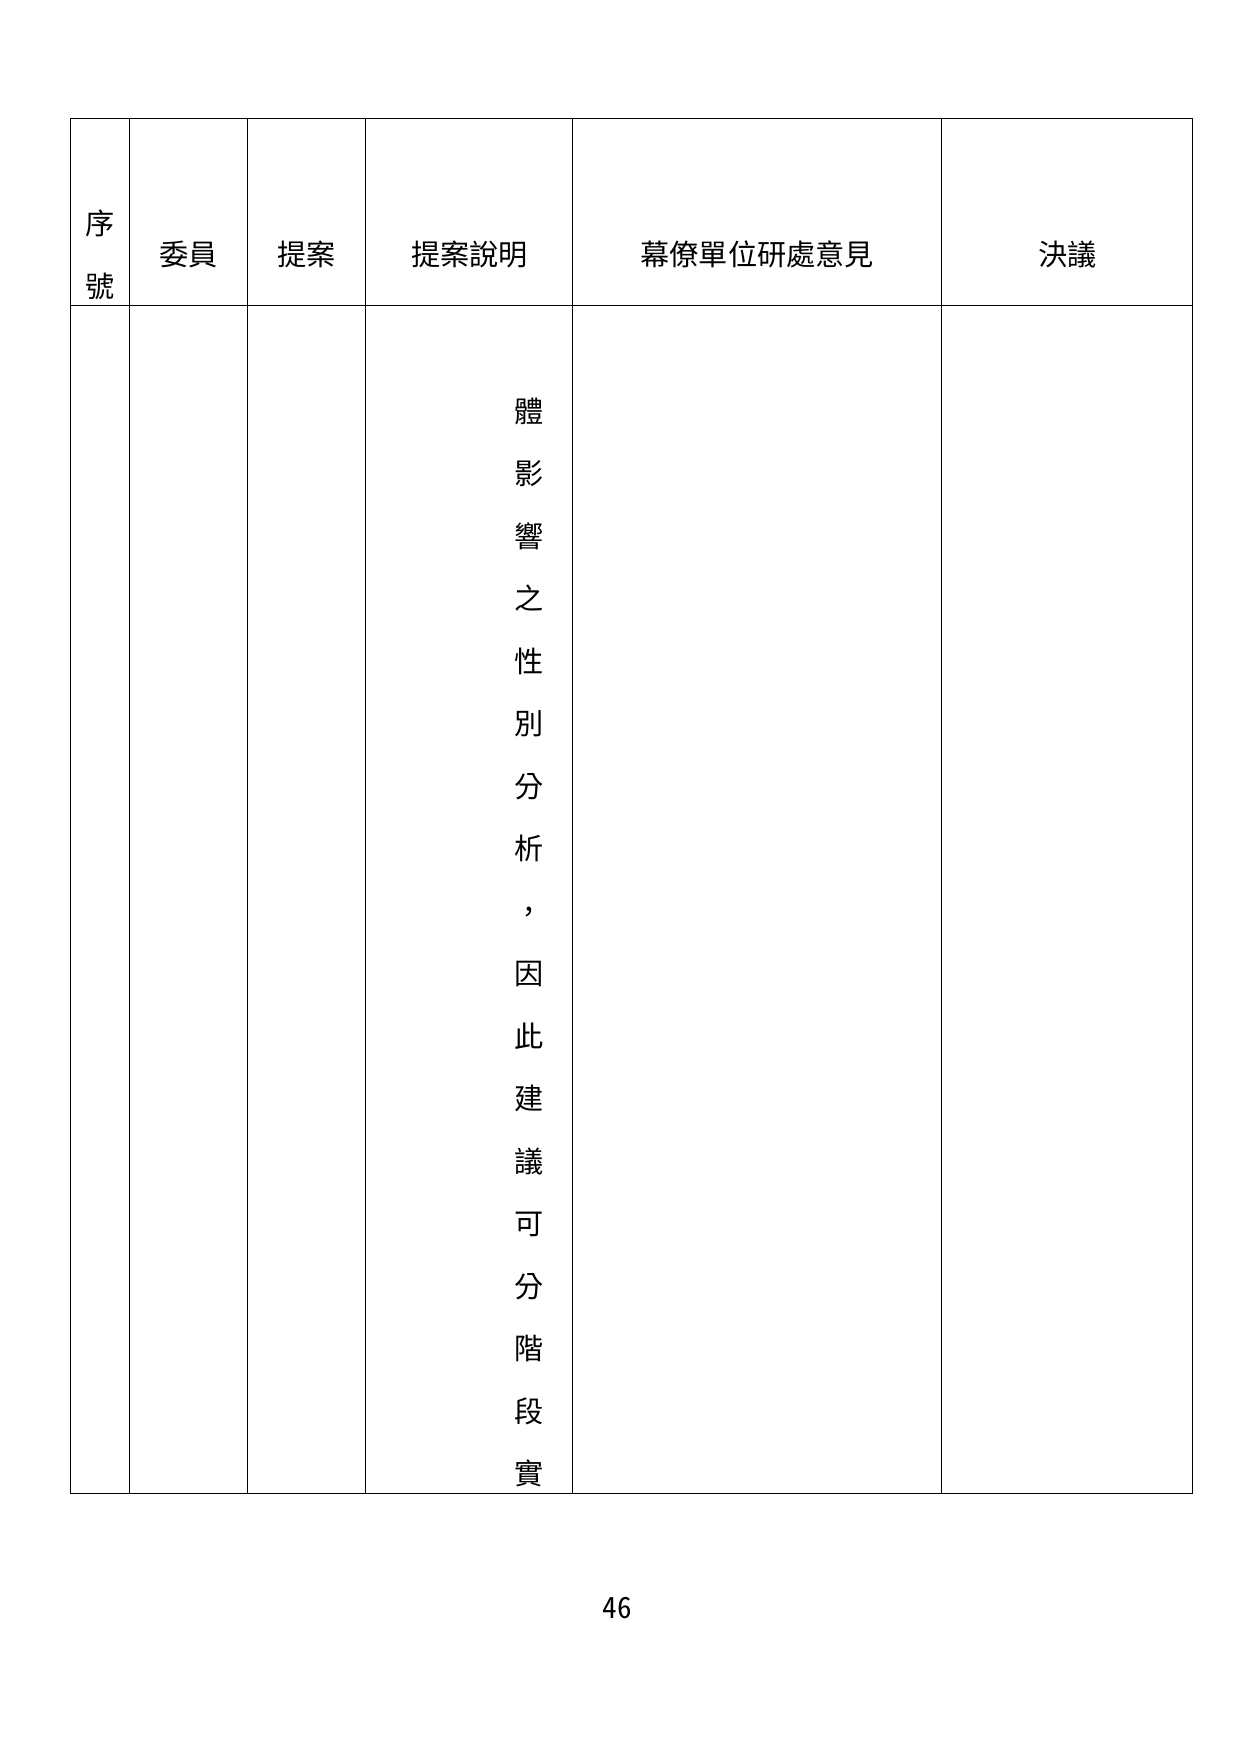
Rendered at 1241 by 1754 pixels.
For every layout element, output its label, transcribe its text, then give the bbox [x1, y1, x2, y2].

table_cell [130, 306, 247, 1493]
table_header 委員 [130, 119, 247, 305]
table_cell [71, 306, 129, 1493]
table_cell 性別統計和性別分析是相關措施的基礎，建議可以從現有的統計項目著手，帶著問題意識來做性別分析。以目前立院統計項目來說，目前有統計每個會期通過的議案 ，但僅止於此。 建議可以發展「立法院通過議案之總體性別分析」，進一步分析通過議案對於我國性別平等之總體性影響，以得知立法院職能運作對我國性別平等的影響。由於每個會期通過之議案眾多（第八屆平均一個會期通過72.6案 ），且過去未曾針對通過議案進行總體影響之性別分析，因此建議可分階段實施，第一階段先針對某個委員會所主責之議案進行分析，重點在於透過試點發展分析方法，此階段所發展出的分析方法，可作為下階段擴大分析的基礎。 [366, 306, 572, 1493]
table_header 決議 [942, 119, 1192, 305]
table_header 序號 [71, 119, 129, 305]
table_cell [248, 306, 365, 1493]
table_header 提案 [248, 119, 365, 305]
table_cell [573, 306, 941, 1493]
table_cell [942, 306, 1192, 1493]
table_header 提案說明 [366, 119, 572, 305]
table_header 幕僚單位研處意見 [573, 119, 941, 305]
